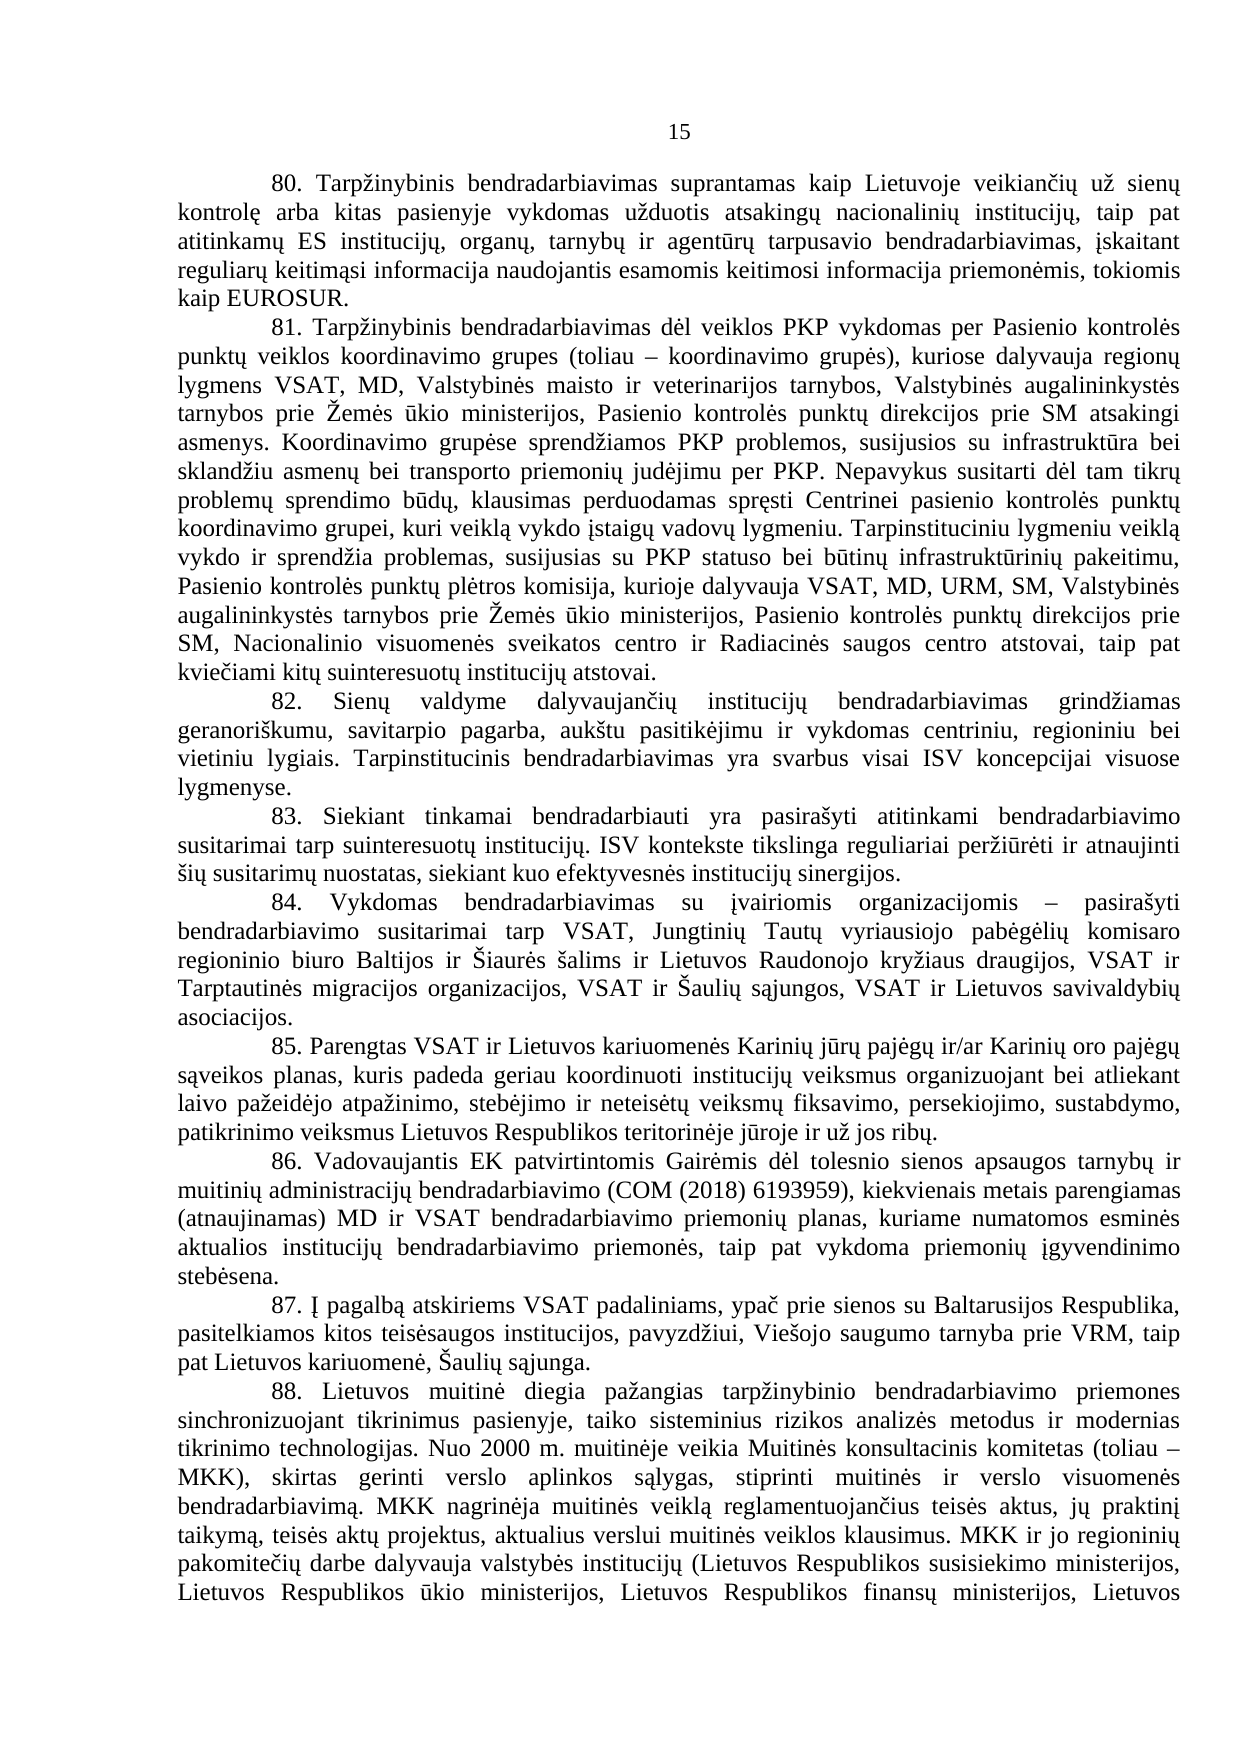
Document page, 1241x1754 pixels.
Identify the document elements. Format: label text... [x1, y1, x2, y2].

text 86. Vadovaujantis EK patvirtintomis Gairėmis dėl tolesnio sienos apsaugos tarnybų ir muitinių administracijų bendradarbiavimo (COM (2018) 6193959), kiekvienais metais parengiamas (atnaujinamas) MD ir VSAT bendradarbiavimo priemonių planas, kuriame numatomos esminės aktualios institucijų bendradarbiavimo priemonės, taip pat vykdoma priemonių įgyvendinimo stebėsena. [177, 1146, 1181, 1290]
text 88. Lietuvos muitinė diegia pažangias tarpžinybinio bendradarbiavimo priemones sinchronizuojant tikrinimus pasienyje, taiko sisteminius rizikos analizės metodus ir modernias tikrinimo technologijas. Nuo 2000 m. muitinėje veikia Muitinės konsultacinis komitetas (toliau – MKK), skirtas gerinti verslo aplinkos sąlygas, stiprinti muitinės ir verslo visuomenės bendradarbiavimą. MKK nagrinėja muitinės veiklą reglamentuojančius teisės aktus, jų praktinį taikymą, teisės aktų projektus, aktualius verslui muitinės veiklos klausimus. MKK ir jo regioninių pakomitečių darbe dalyvauja valstybės institucijų (Lietuvos Respublikos susisiekimo ministerijos, Lietuvos Respublikos ūkio ministerijos, Lietuvos Respublikos finansų ministerijos, Lietuvos [177, 1376, 1181, 1606]
text 87. Į pagalbą atskiriems VSAT padaliniams, ypač prie sienos su Baltarusijos Respublika, pasitelkiamos kitos teisėsaugos institucijos, pavyzdžiui, Viešojo saugumo tarnyba prie VRM, taip pat Lietuvos kariuomenė, Šaulių sąjunga. [177, 1290, 1181, 1376]
text 82. Sienų valdyme dalyvaujančių institucijų bendradarbiavimas grindžiamas geranoriškumu, savitarpio pagarba, aukštu pasitikėjimu ir vykdomas centriniu, regioniniu bei vietiniu lygiais. Tarpinstitucinis bendradarbiavimas yra svarbus visai ISV koncepcijai visuose lygmenyse. [177, 686, 1181, 801]
text 83. Siekiant tinkamai bendradarbiauti yra pasirašyti atitinkami bendradarbiavimo susitarimai tarp suinteresuotų institucijų. ISV kontekste tikslinga reguliariai peržiūrėti ir atnaujinti šių susitarimų nuostatas, siekiant kuo efektyvesnės institucijų sinergijos. [177, 801, 1181, 887]
text 81. Tarpžinybinis bendradarbiavimas dėl veiklos PKP vykdomas per Pasienio kontrolės punktų veiklos koordinavimo grupes (toliau – koordinavimo grupės), kuriose dalyvauja regionų lygmens VSAT, MD, Valstybinės maisto ir veterinarijos tarnybos, Valstybinės augalininkystės tarnybos prie Žemės ūkio ministerijos, Pasienio kontrolės punktų direkcijos prie SM atsakingi asmenys. Koordinavimo grupėse sprendžiamos PKP problemos, susijusios su infrastruktūra bei sklandžiu asmenų bei transporto priemonių judėjimu per PKP. Nepavykus susitarti dėl tam tikrų problemų sprendimo būdų, klausimas perduodamas spręsti Centrinei pasienio kontrolės punktų koordinavimo grupei, kuri veiklą vykdo įstaigų vadovų lygmeniu. Tarpinstituciniu lygmeniu veiklą vykdo ir sprendžia problemas, susijusias su PKP statuso bei būtinų infrastruktūrinių pakeitimu, Pasienio kontrolės punktų plėtros komisija, kurioje dalyvauja VSAT, MD, URM, SM, Valstybinės augalininkystės tarnybos prie Žemės ūkio ministerijos, Pasienio kontrolės punktų direkcijos prie SM, Nacionalinio visuomenės sveikatos centro ir Radiacinės saugos centro atstovai, taip pat kviečiami kitų suinteresuotų institucijų atstovai. [177, 312, 1181, 686]
text 85. Parengtas VSAT ir Lietuvos kariuomenės Karinių jūrų pajėgų ir/ar Karinių oro pajėgų sąveikos planas, kuris padeda geriau koordinuoti institucijų veiksmus organizuojant bei atliekant laivo pažeidėjo atpažinimo, stebėjimo ir neteisėtų veiksmų fiksavimo, persekiojimo, sustabdymo, patikrinimo veiksmus Lietuvos Respublikos teritorinėje jūroje ir už jos ribų. [177, 1031, 1181, 1146]
text 84. Vykdomas bendradarbiavimas su įvairiomis organizacijomis – pasirašyti bendradarbiavimo susitarimai tarp VSAT, Jungtinių Tautų vyriausiojo pabėgėlių komisaro regioninio biuro Baltijos ir Šiaurės šalims ir Lietuvos Raudonojo kryžiaus draugijos, VSAT ir Tarptautinės migracijos organizacijos, VSAT ir Šaulių sąjungos, VSAT ir Lietuvos savivaldybių asociacijos. [177, 887, 1181, 1031]
text 80. Tarpžinybinis bendradarbiavimas suprantamas kaip Lietuvoje veikiančių už sienų kontrolę arba kitas pasienyje vykdomas užduotis atsakingų nacionalinių institucijų, taip pat atitinkamų ES institucijų, organų, tarnybų ir agentūrų tarpusavio bendradarbiavimas, įskaitant reguliarų keitimąsi informacija naudojantis esamomis keitimosi informacija priemonėmis, tokiomis kaip EUROSUR. [177, 168, 1181, 312]
